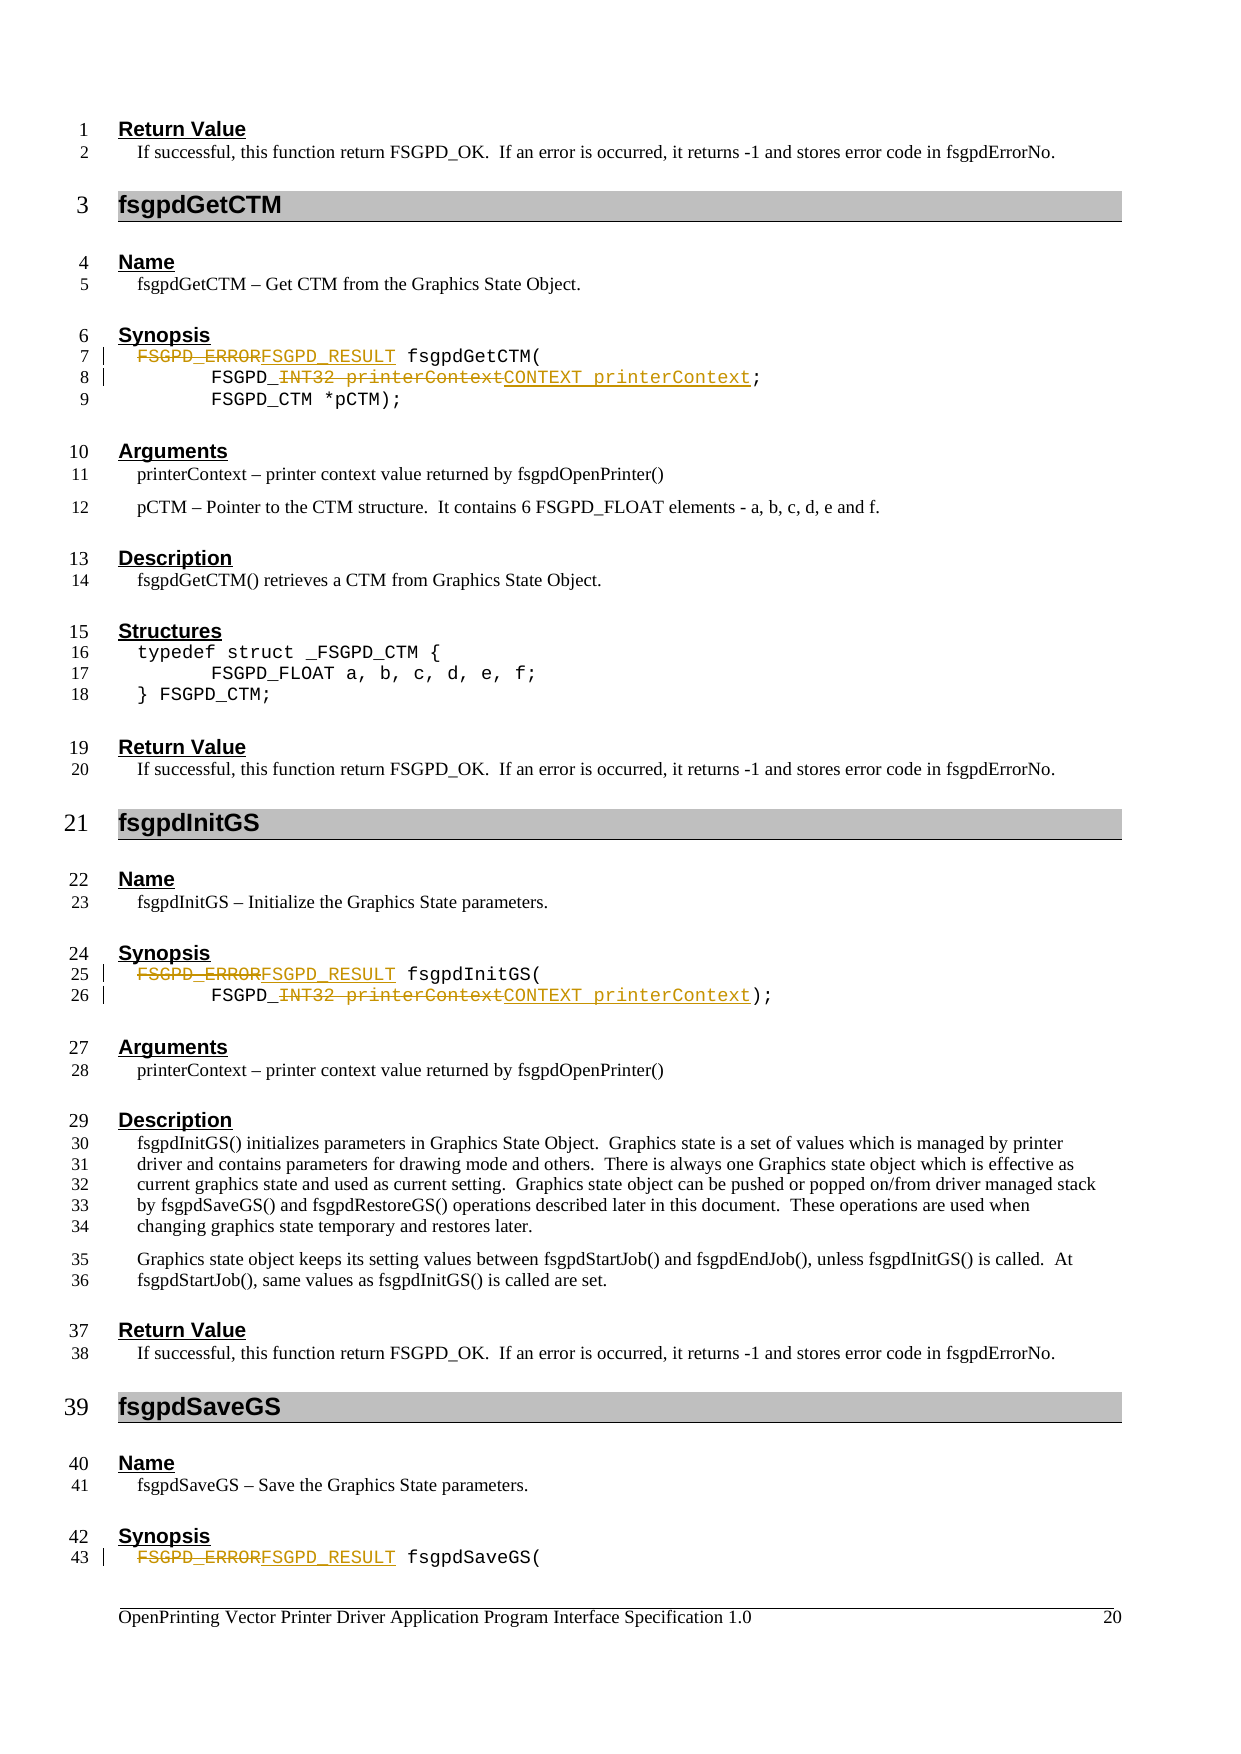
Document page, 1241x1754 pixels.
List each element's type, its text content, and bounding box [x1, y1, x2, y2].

subtitle Synopsis [118, 1525, 1122, 1548]
subtitle Return Value [118, 1319, 1122, 1342]
text typedef struct _FSGPD_CTM { FSGPD_FLOAT a, b, c, d, e, f; } FSGPD_CTM; [137, 643, 1103, 706]
text pCTM – Pointer to the CTM structure. It contains 6 FSGPD_FLOAT elements - a, b, c, d, e and f. [137, 496, 1103, 517]
text fsgpdSaveGS – Save the Graphics State parameters. [137, 1475, 1103, 1496]
text fsgpdInitGS – Initialize the Graphics State parameters. [137, 891, 1103, 912]
subtitle Name [118, 251, 1122, 274]
subtitle Name [118, 1452, 1122, 1475]
text Graphics state object keeps its setting values between fsgpdStartJob() and fsgpdEndJob(), unless fsgpdInitGS() is called. At fsgpdStartJob(), same values as fsgpdInitGS() is called are set. [137, 1248, 1103, 1290]
subtitle Synopsis [118, 324, 1122, 347]
subtitle Name [118, 868, 1122, 891]
text If successful, this function return FSGPD_OK. If an error is occurred, it returns -1 and stores error code in fsgpdErrorNo. [137, 141, 1103, 162]
subtitle Arguments [118, 440, 1122, 463]
text fsgpdGetCTM – Get CTM from the Graphics State Object. [137, 274, 1103, 294]
text FSGPD_RESULT fsgpdGetCTM( FSGPD_CONTEXT printerContext; FSGPD_CTM *pCTM); [137, 347, 1103, 411]
text FSGPD_RESULT fsgpdInitGS( FSGPD_CONTEXT printerContext); [137, 964, 1103, 1007]
subtitle Description [118, 1109, 1122, 1132]
subtitle fsgpdInitGS [118, 809, 1122, 839]
text FSGPD_RESULT fsgpdSaveGS( FSGPD_CONTEXT printerContext); [137, 1548, 1103, 1569]
text printerContext – printer context value returned by fsgpdOpenPrinter() [137, 1059, 1103, 1080]
subtitle Synopsis [118, 941, 1122, 964]
text fsgpdGetCTM() retrieves a CTM from Graphics State Object. [137, 569, 1103, 590]
text fsgpdInitGS() initializes parameters in Graphics State Object. Graphics state is a set of values which is managed by printer driver and contains parameters for drawing mode and others. There is always one Graphics state object which is effective as current graphics state and used as current setting. Graphics state object can be pushed or popped on/from driver managed stack by fsgpdSaveGS() and fsgpdRestoreGS() operations described later in this document. These operations are used when changing graphics state temporary and restores later. [137, 1132, 1103, 1236]
subtitle Arguments [118, 1036, 1122, 1059]
text printerContext – printer context value returned by fsgpdOpenPrinter() [137, 463, 1103, 484]
subtitle Return Value [118, 736, 1122, 759]
subtitle fsgpdSaveGS [118, 1392, 1122, 1422]
subtitle Description [118, 546, 1122, 569]
subtitle Structures [118, 619, 1122, 643]
subtitle fsgpdGetCTM [118, 191, 1122, 221]
text If successful, this function return FSGPD_OK. If an error is occurred, it returns -1 and stores error code in fsgpdErrorNo. [137, 1342, 1103, 1363]
subtitle Return Value [118, 118, 1122, 141]
text If successful, this function return FSGPD_OK. If an error is occurred, it returns -1 and stores error code in fsgpdErrorNo. [137, 759, 1103, 779]
